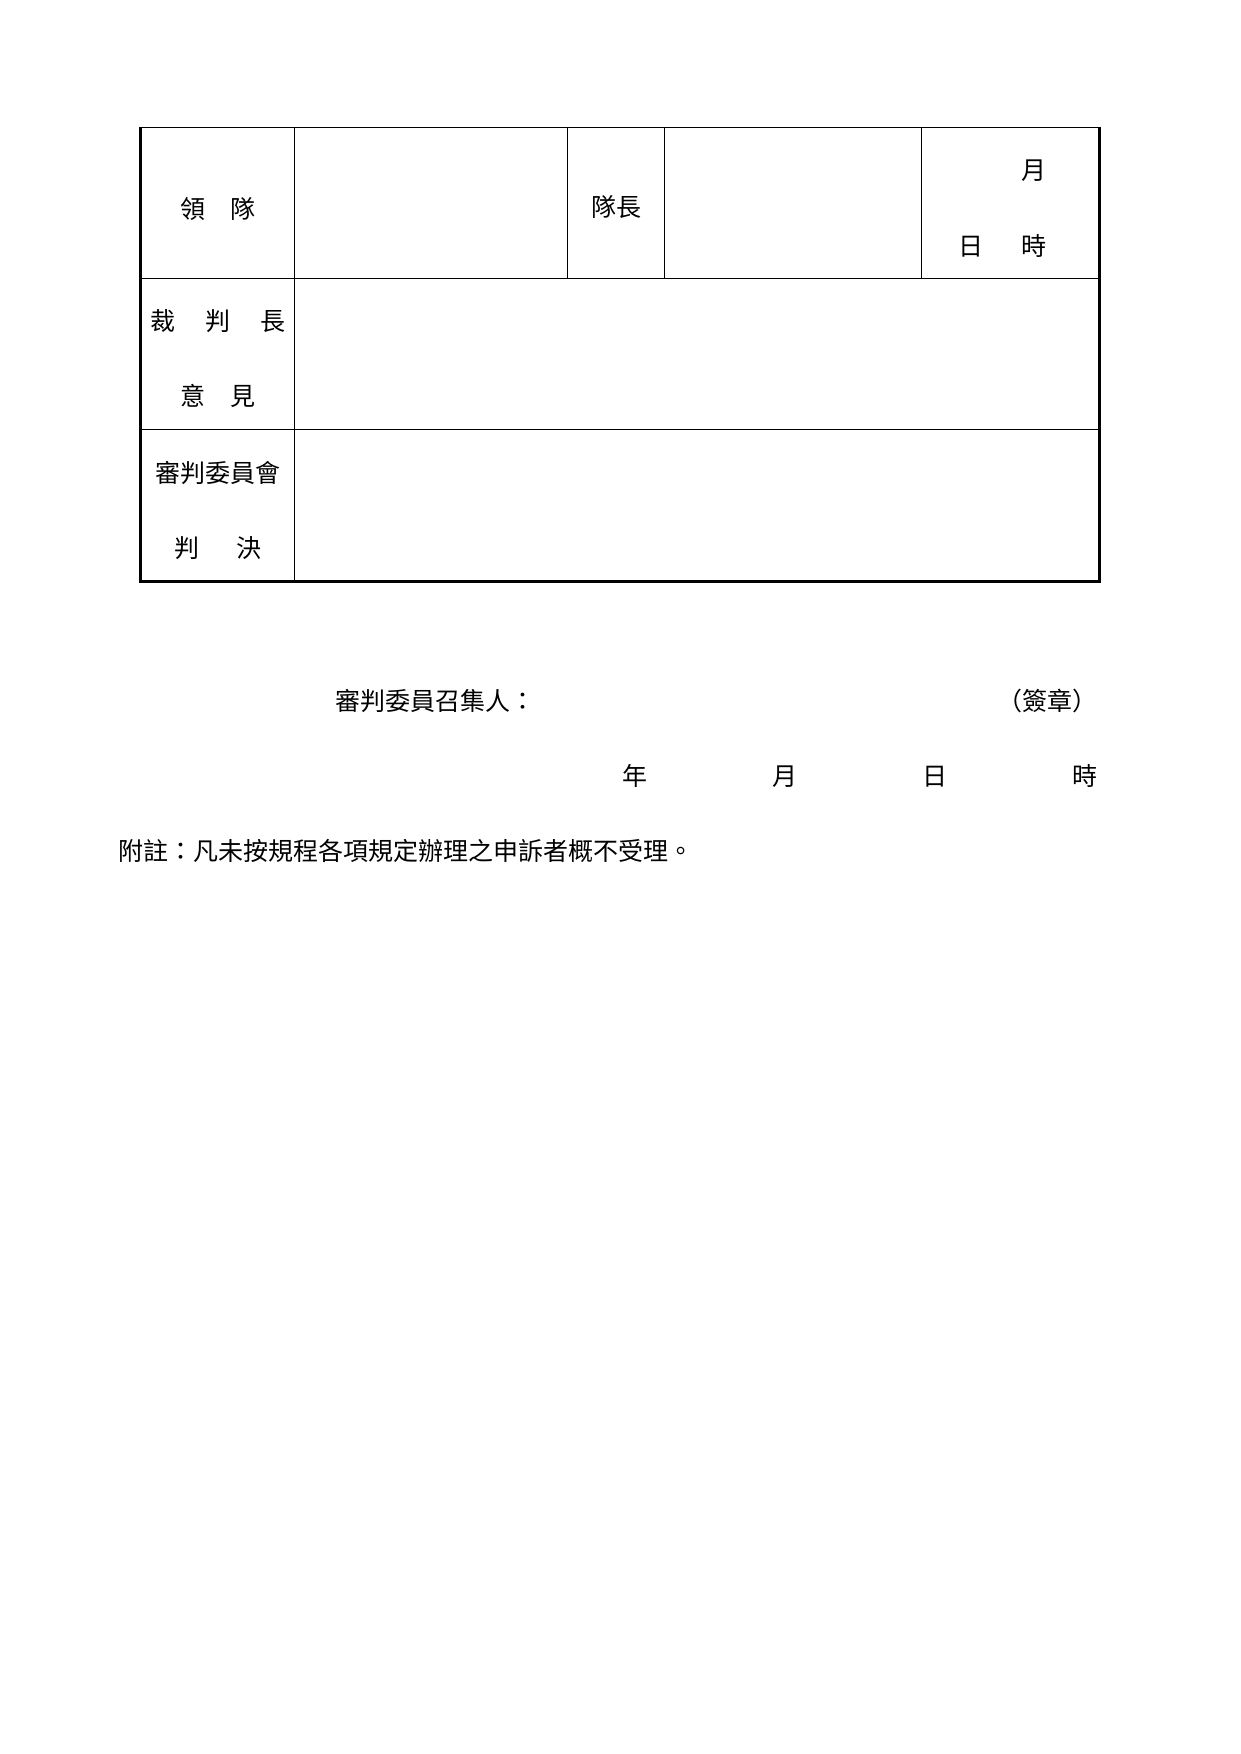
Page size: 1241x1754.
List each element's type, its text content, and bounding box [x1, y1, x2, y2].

table_cell 審判委員會 判 決 [142, 430, 294, 580]
table_cell 隊長 [568, 128, 664, 278]
table_cell 領 隊 [142, 128, 294, 278]
table_cell [295, 128, 567, 278]
text 審判委員召集人： （簽章） [118, 658, 1097, 721]
text 附註：凡未按規程各項規定辦理之申訴者概不受理。 [118, 808, 1122, 871]
table_cell 裁 判 長 意 見 [142, 279, 294, 429]
table_cell 月 日 時 [922, 128, 1098, 278]
table_cell [295, 279, 1098, 429]
table_cell [665, 128, 921, 278]
text 年 月 日 時 [118, 733, 1097, 796]
table_cell [295, 430, 1098, 580]
